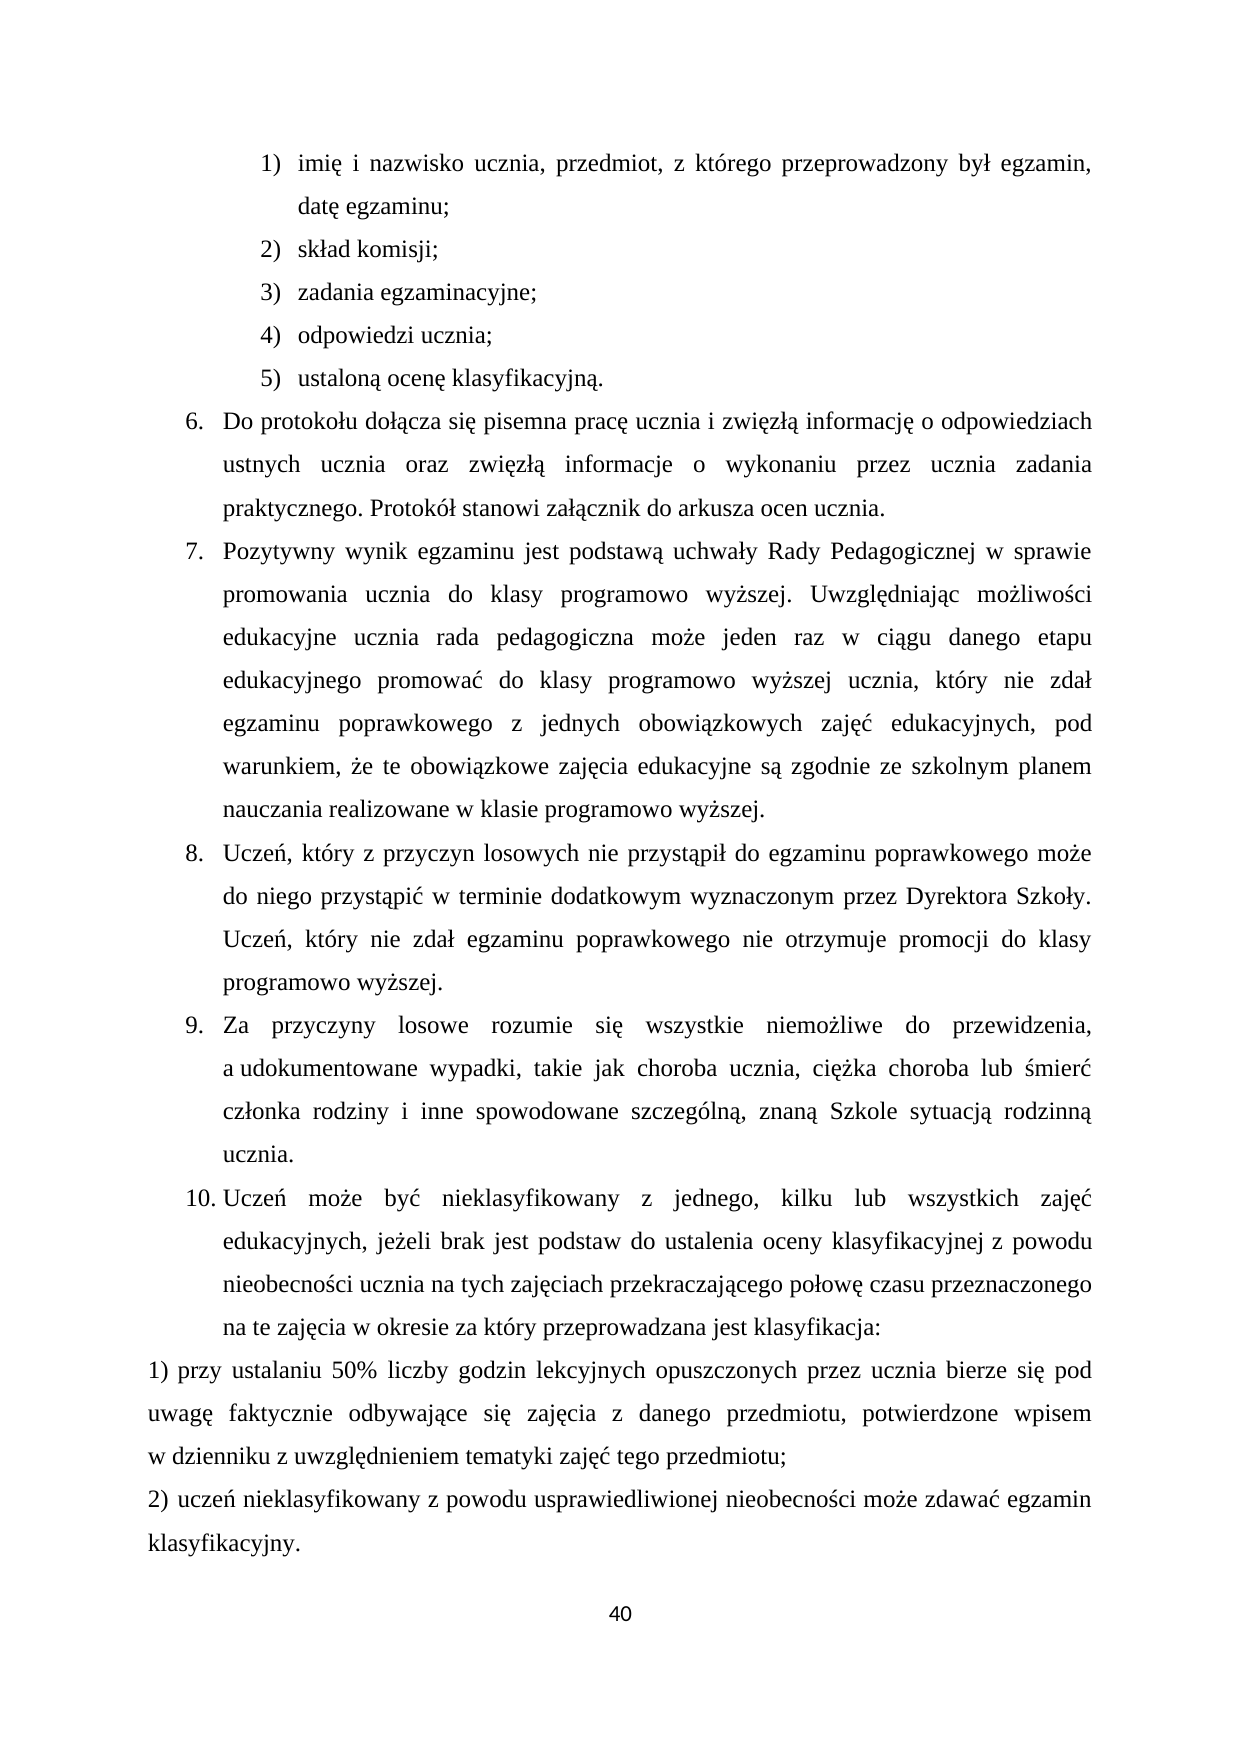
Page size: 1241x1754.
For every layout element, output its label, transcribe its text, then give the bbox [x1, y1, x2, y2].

list Pozytywny wynik egzaminu jest podstawą uchwały Rady Pedagogicznej w sprawie promowania ucznia do klasy programowo wyższej. Uwzględniając możliwości edukacyjne ucznia rada pedagogiczna może jeden raz w ciągu danego etapu edukacyjnego promować do klasy programowo wyższej ucznia, który nie zdał egzaminu poprawkowego z jednych obowiązkowych zajęć edukacyjnych, pod warunkiem, że te obowiązkowe zajęcia edukacyjne są zgodnie ze szkolnym planem nauczania realizowane w klasie programowo wyższej. [185, 536, 1093, 823]
list Uczeń może być nieklasyfikowany z jednego, kilku lub wszystkich zajęć edukacyjnych, jeżeli brak jest podstaw do ustalenia oceny klasyfikacyjnej z powodu nieobecności ucznia na tych zajęciach przekraczającego połowę czasu przeznaczonego na te zajęcia w okresie za który przeprowadzana jest klasyfikacja: [185, 1183, 1093, 1341]
list skład komisji; [260, 234, 1093, 263]
list odpowiedzi ucznia; [260, 320, 1093, 349]
list Uczeń, który z przyczyn losowych nie przystąpił do egzaminu poprawkowego może do niego przystąpić w terminie dodatkowym wyznaczonym przez Dyrektora Szkoły. Uczeń, który nie zdał egzaminu poprawkowego nie otrzymuje promocji do klasy programowo wyższej. [185, 838, 1093, 996]
list przy ustalaniu 50% liczby godzin lekcyjnych opuszczonych przez ucznia bierze się pod uwagę faktycznie odbywające się zajęcia z danego przedmiotu, potwierdzone wpisem w dzienniku z uwzględnieniem tematyki zajęć tego przedmiotu; [148, 1355, 1093, 1470]
list ustaloną ocenę klasyfikacyjną. [260, 363, 1093, 392]
list imię i nazwisko ucznia, przedmiot, z którego przeprowadzony był egzamin, datę egzaminu; [260, 148, 1093, 219]
list Do protokołu dołącza się pisemna pracę ucznia i zwięzłą informację o odpowiedziach ustnych ucznia oraz zwięzłą informacje o wykonaniu przez ucznia zadania praktycznego. Protokół stanowi załącznik do arkusza ocen ucznia. [185, 406, 1093, 521]
list zadania egzaminacyjne; [260, 277, 1093, 306]
list Za przyczyny losowe rozumie się wszystkie niemożliwe do przewidzenia, a udokumentowane wypadki, takie jak choroba ucznia, ciężka choroba lub śmierć członka rodziny i inne spowodowane szczególną, znaną Szkole sytuacją rodzinną ucznia. [185, 1010, 1093, 1168]
list uczeń nieklasyfikowany z powodu usprawiedliwionej nieobecności może zdawać egzamin klasyfikacyjny. [148, 1484, 1093, 1556]
